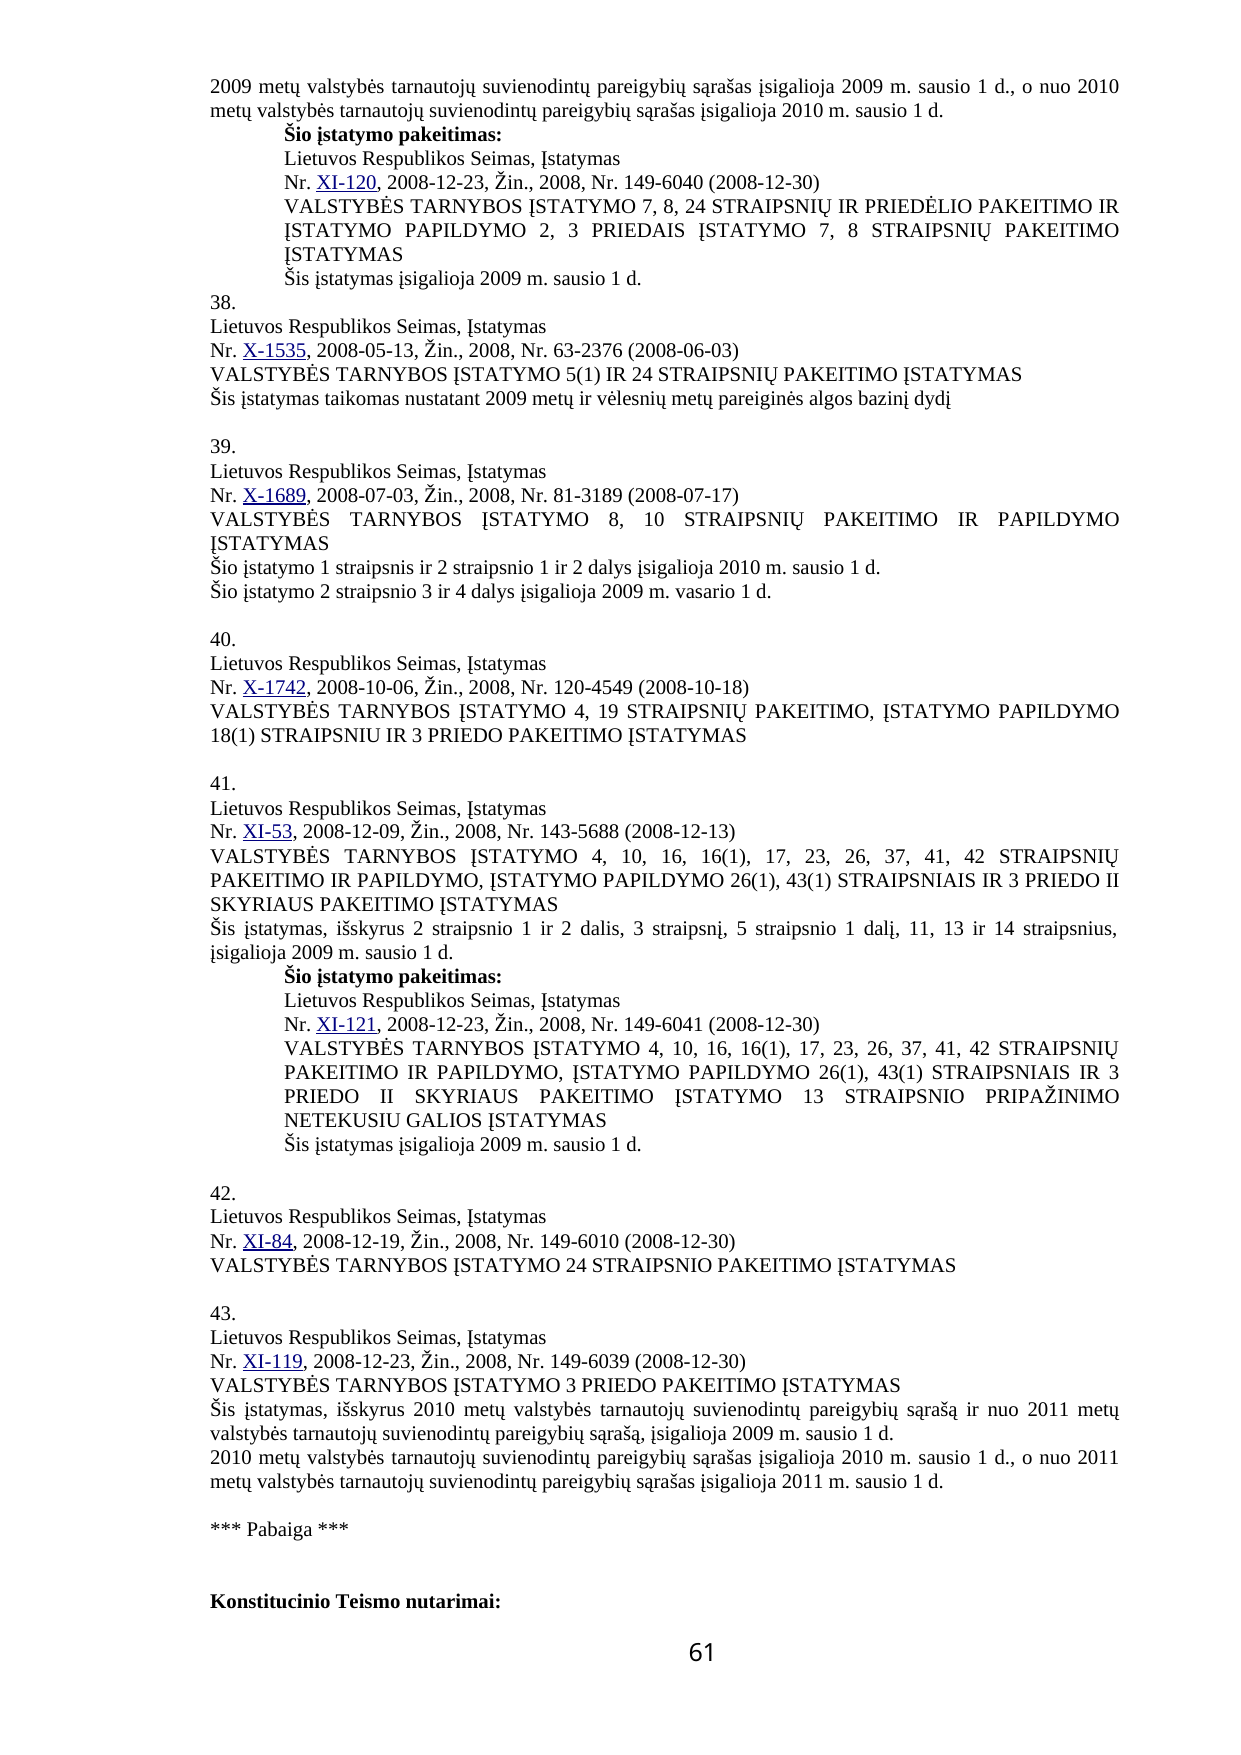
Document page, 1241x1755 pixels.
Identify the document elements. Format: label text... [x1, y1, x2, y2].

text 41. [210, 771, 1120, 795]
text Šis įstatymas įsigalioja 2009 m. sausio 1 d. [210, 1132, 1120, 1156]
text 39. [210, 434, 1120, 458]
text Šio įstatymo 2 straipsnio 3 ir 4 dalys įsigalioja 2009 m. vasario 1 d. [210, 579, 1126, 603]
text 40. [210, 627, 1120, 651]
text Nr. X-1742, 2008-10-06, Žin., 2008, Nr. 120-4549 (2008-10-18) [210, 675, 1120, 699]
text Šis įstatymas taikomas nustatant 2009 metų ir vėlesnių metų pareiginės algos bazinį dydį [210, 386, 1120, 410]
text Nr. X-1535, 2008-05-13, Žin., 2008, Nr. 63-2376 (2008-06-03) [210, 338, 1120, 362]
text VALSTYBĖS TARNYBOS ĮSTATYMO 3 PRIEDO PAKEITIMO ĮSTATYMAS [210, 1373, 1120, 1397]
text Nr. XI-84, 2008-12-19, Žin., 2008, Nr. 149-6010 (2008-12-30) [210, 1228, 1120, 1253]
text Lietuvos Respublikos Seimas, Įstatymas [210, 1325, 1120, 1349]
text VALSTYBĖS TARNYBOS ĮSTATYMO 5(1) IR 24 STRAIPSNIŲ PAKEITIMO ĮSTATYMAS [210, 362, 1120, 386]
text Lietuvos Respublikos Seimas, Įstatymas [210, 314, 1120, 338]
text Lietuvos Respublikos Seimas, Įstatymas [210, 146, 1120, 170]
text Nr. XI-53, 2008-12-09, Žin., 2008, Nr. 143-5688 (2008-12-13) [210, 819, 1120, 843]
text Šis įstatymas įsigalioja 2009 m. sausio 1 d. [210, 266, 1120, 290]
text *** Pabaiga *** [210, 1517, 1120, 1541]
text Šio įstatymo pakeitimas: [210, 964, 1120, 988]
text 2009 metų valstybės tarnautojų suvienodintų pareigybių sąrašas įsigalioja 2009 m. sausio 1 d., o nuo 2010 metų valstybės tarnautojų suvienodintų pareigybių sąrašas įsigalioja 2010 m. sausio 1 d. [210, 73, 1120, 122]
text 38. [210, 290, 1120, 314]
text Šis įstatymas, išskyrus 2 straipsnio 1 ir 2 dalis, 3 straipsnį, 5 straipsnio 1 dalį, 11, 13 ir 14 straipsnius, įsigalioja 2009 m. sausio 1 d. [210, 916, 1120, 964]
text 42. [210, 1180, 1120, 1204]
text Šio įstatymo pakeitimas: [210, 122, 1120, 146]
text Nr. XI-121, 2008-12-23, Žin., 2008, Nr. 149-6041 (2008-12-30) [210, 1012, 1120, 1036]
text Lietuvos Respublikos Seimas, Įstatymas [210, 988, 1120, 1012]
text 43. [210, 1301, 1120, 1325]
text Nr. XI-120, 2008-12-23, Žin., 2008, Nr. 149-6040 (2008-12-30) [210, 170, 1120, 194]
text Lietuvos Respublikos Seimas, Įstatymas [210, 458, 1120, 483]
text Lietuvos Respublikos Seimas, Įstatymas [210, 795, 1120, 819]
text Konstitucinio Teismo nutarimai: [210, 1589, 1120, 1613]
text VALSTYBĖS TARNYBOS ĮSTATYMO 24 STRAIPSNIO PAKEITIMO ĮSTATYMAS [210, 1253, 1120, 1277]
text Nr. X-1689, 2008-07-03, Žin., 2008, Nr. 81-3189 (2008-07-17) [210, 483, 1120, 507]
text Lietuvos Respublikos Seimas, Įstatymas [210, 651, 1120, 675]
text Nr. XI-119, 2008-12-23, Žin., 2008, Nr. 149-6039 (2008-12-30) [210, 1349, 1120, 1373]
text VALSTYBĖS TARNYBOS ĮSTATYMO 4, 10, 16, 16(1), 17, 23, 26, 37, 41, 42 STRAIPSNIŲ PAKEITIMO IR PAPILDYMO, ĮSTATYMO PAPILDYMO 26(1), 43(1) STRAIPSNIAIS IR 3 PRIEDO II SKYRIAUS PAKEITIMO ĮSTATYMO 13 STRAIPSNIO PRIPAŽINIMO NETEKUSIU GALIOS ĮSTATYMAS [284, 1036, 1120, 1132]
text Lietuvos Respublikos Seimas, Įstatymas [210, 1204, 1120, 1228]
text VALSTYBĖS TARNYBOS ĮSTATYMO 4, 19 STRAIPSNIŲ PAKEITIMO, ĮSTATYMO PAPILDYMO 18(1) STRAIPSNIU IR 3 PRIEDO PAKEITIMO ĮSTATYMAS [210, 699, 1120, 747]
text VALSTYBĖS TARNYBOS ĮSTATYMO 4, 10, 16, 16(1), 17, 23, 26, 37, 41, 42 STRAIPSNIŲ PAKEITIMO IR PAPILDYMO, ĮSTATYMO PAPILDYMO 26(1), 43(1) STRAIPSNIAIS IR 3 PRIEDO II SKYRIAUS PAKEITIMO ĮSTATYMAS [210, 843, 1120, 916]
text 2010 metų valstybės tarnautojų suvienodintų pareigybių sąrašas įsigalioja 2010 m. sausio 1 d., o nuo 2011 metų valstybės tarnautojų suvienodintų pareigybių sąrašas įsigalioja 2011 m. sausio 1 d. [210, 1445, 1120, 1493]
text Šis įstatymas, išskyrus 2010 metų valstybės tarnautojų suvienodintų pareigybių sąrašą ir nuo 2011 metų valstybės tarnautojų suvienodintų pareigybių sąrašą, įsigalioja 2009 m. sausio 1 d. [210, 1397, 1120, 1445]
text Šio įstatymo 1 straipsnis ir 2 straipsnio 1 ir 2 dalys įsigalioja 2010 m. sausio 1 d. [210, 555, 1126, 579]
text VALSTYBĖS TARNYBOS ĮSTATYMO 8, 10 STRAIPSNIŲ PAKEITIMO IR PAPILDYMO ĮSTATYMAS [210, 507, 1120, 555]
text VALSTYBĖS TARNYBOS ĮSTATYMO 7, 8, 24 STRAIPSNIŲ IR PRIEDĖLIO PAKEITIMO IR ĮSTATYMO PAPILDYMO 2, 3 PRIEDAIS ĮSTATYMO 7, 8 STRAIPSNIŲ PAKEITIMO ĮSTATYMAS [284, 194, 1120, 266]
